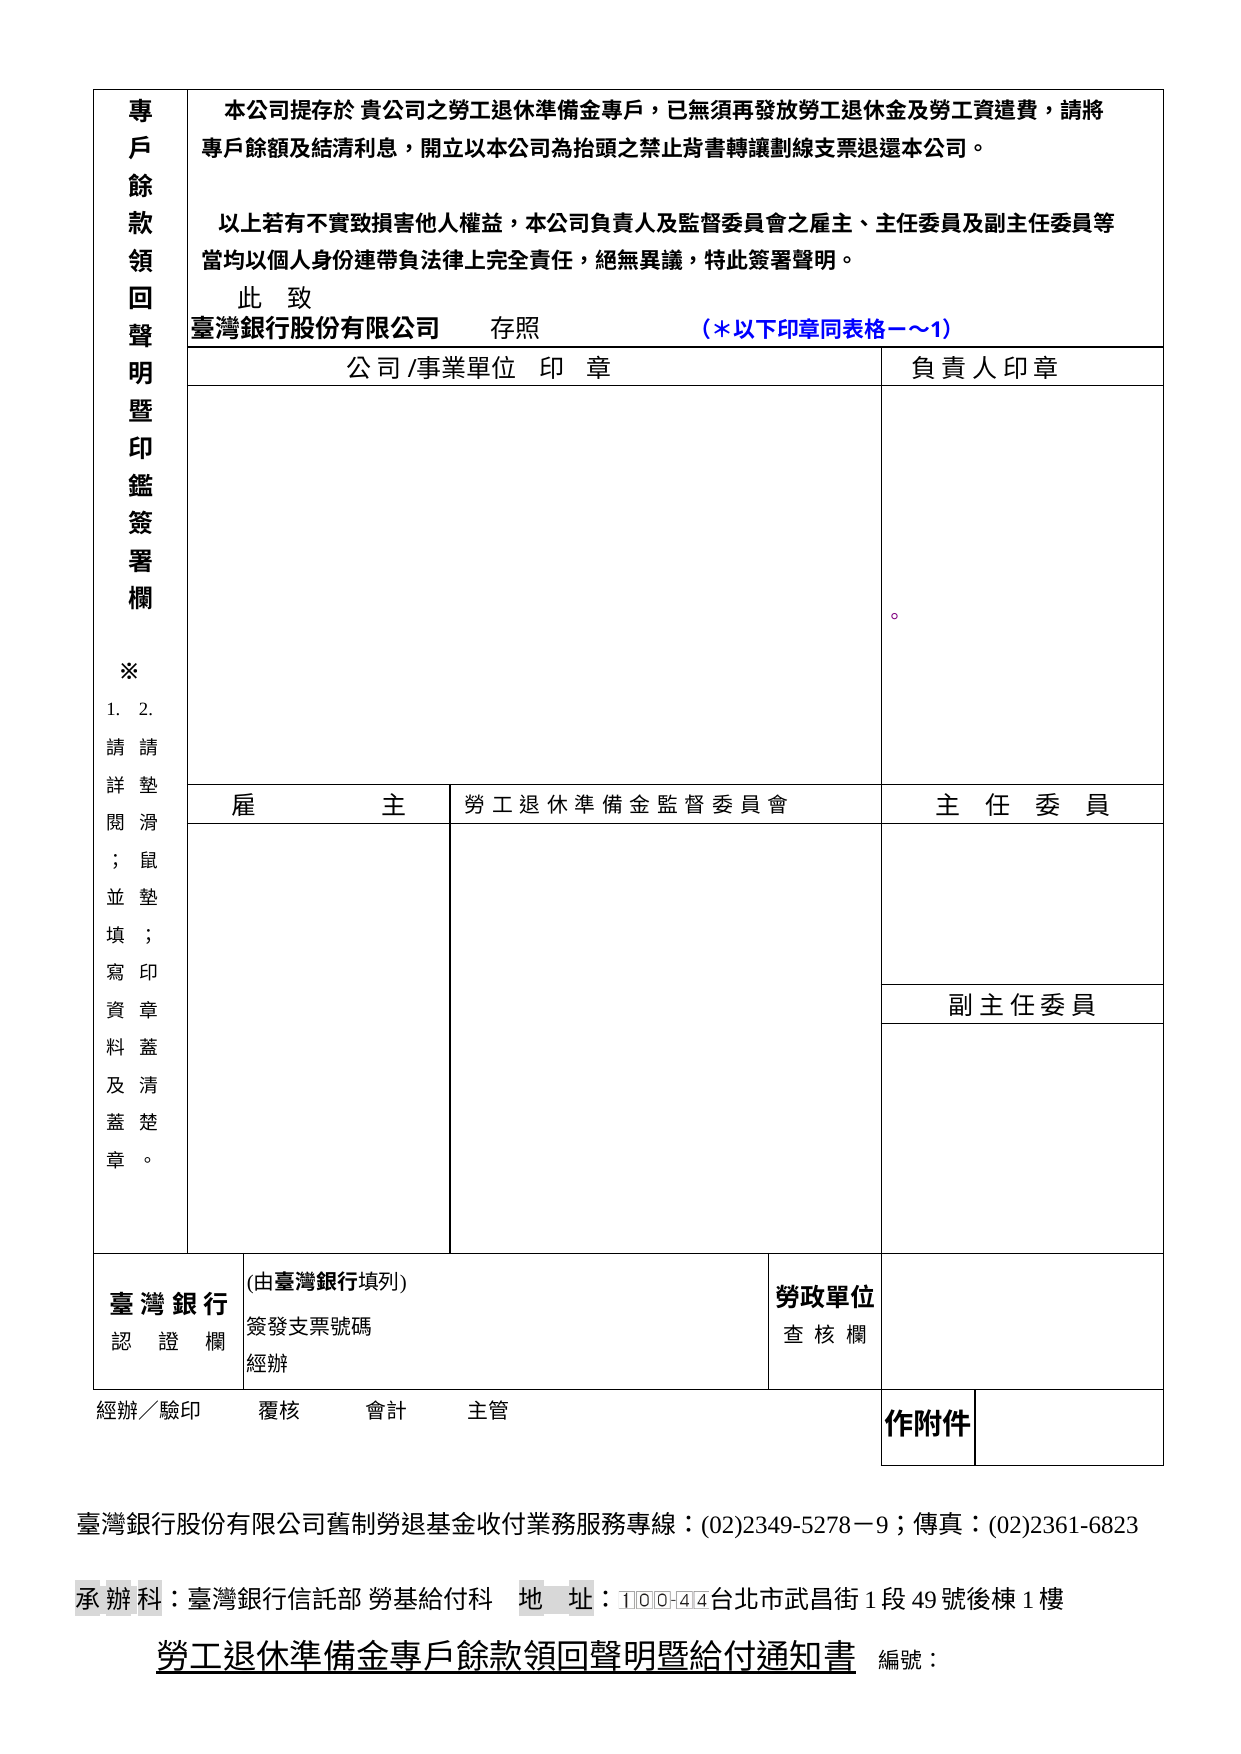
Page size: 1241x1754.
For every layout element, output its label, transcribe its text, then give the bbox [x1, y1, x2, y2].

text 承 辦 科：臺灣銀行信託部 勞基給付科 地 址：台北市武昌街1段49號後棟1樓 [56, 1579, 1144, 1616]
table_cell 。 [882, 386, 1163, 784]
table_cell [882, 824, 1163, 984]
table_cell [882, 1024, 1163, 1253]
table_cell 勞 工 退 休 準 備 金 監 督 委 員 會 [451, 785, 881, 822]
table_cell [188, 824, 449, 1253]
table_cell [188, 386, 881, 784]
table_cell 勞政單位 查 核 欄 [769, 1254, 881, 1389]
table_cell 負 責 人 印 章 [882, 348, 1163, 385]
table_cell 作附件 [882, 1390, 974, 1465]
picture [618, 1591, 709, 1609]
table_cell [451, 824, 881, 1253]
text 臺灣銀行股份有限公司舊制勞退基金收付業務服務專線：(02)2349-5278－9；傳真：(02)2361-6823 [56, 1504, 1144, 1541]
table_cell 臺 灣 銀 行 認 證 欄 [94, 1254, 243, 1389]
table_cell (由臺灣銀行填列) 簽發支票號碼 經辦 [244, 1254, 768, 1389]
table_cell 副 主 任 委 員 [882, 985, 1163, 1022]
table_cell 主 任 委 員 [882, 785, 1163, 822]
table_cell 公 司 /事業單位 印 章 [188, 348, 881, 385]
text 勞工退休準備金專戶餘款領回聲明暨給付通知書 編號： [94, 1616, 1144, 1691]
table_cell 雇 主 [188, 785, 449, 822]
table_cell [976, 1390, 1163, 1465]
table_cell 專 戶 餘 款 領 回 聲 明 暨 印 鑑 簽 署 欄 ※ 1. 2. 請 請 詳 墊 閱 滑 ； 鼠 並 墊 填 ； 寫 印 資 章 料 蓋 及 清 蓋 楚 章 。 [94, 90, 187, 1253]
table_cell 經辦∕驗印 覆核 會計 主管 [94, 1390, 881, 1465]
table_cell [882, 1254, 1163, 1389]
table_cell 本公司提存於 貴公司之勞工退休準備金專戶，已無須再發放勞工退休金及勞工資遣費，請將 專戶餘額及結清利息，開立以本公司為抬頭之禁止背書轉讓劃線支票退還本公司。 以上若有不實致損害他人權益，本公司負責人及監督委員會之雇主、主任委員及副主任委員等 當均以個人身份連帶負法律上完全責任，絕無異議，特此簽署聲明。 此 致 臺灣銀行股份有限公司 存照 （＊以下印章同表格ㄧ～1） [188, 90, 1163, 346]
